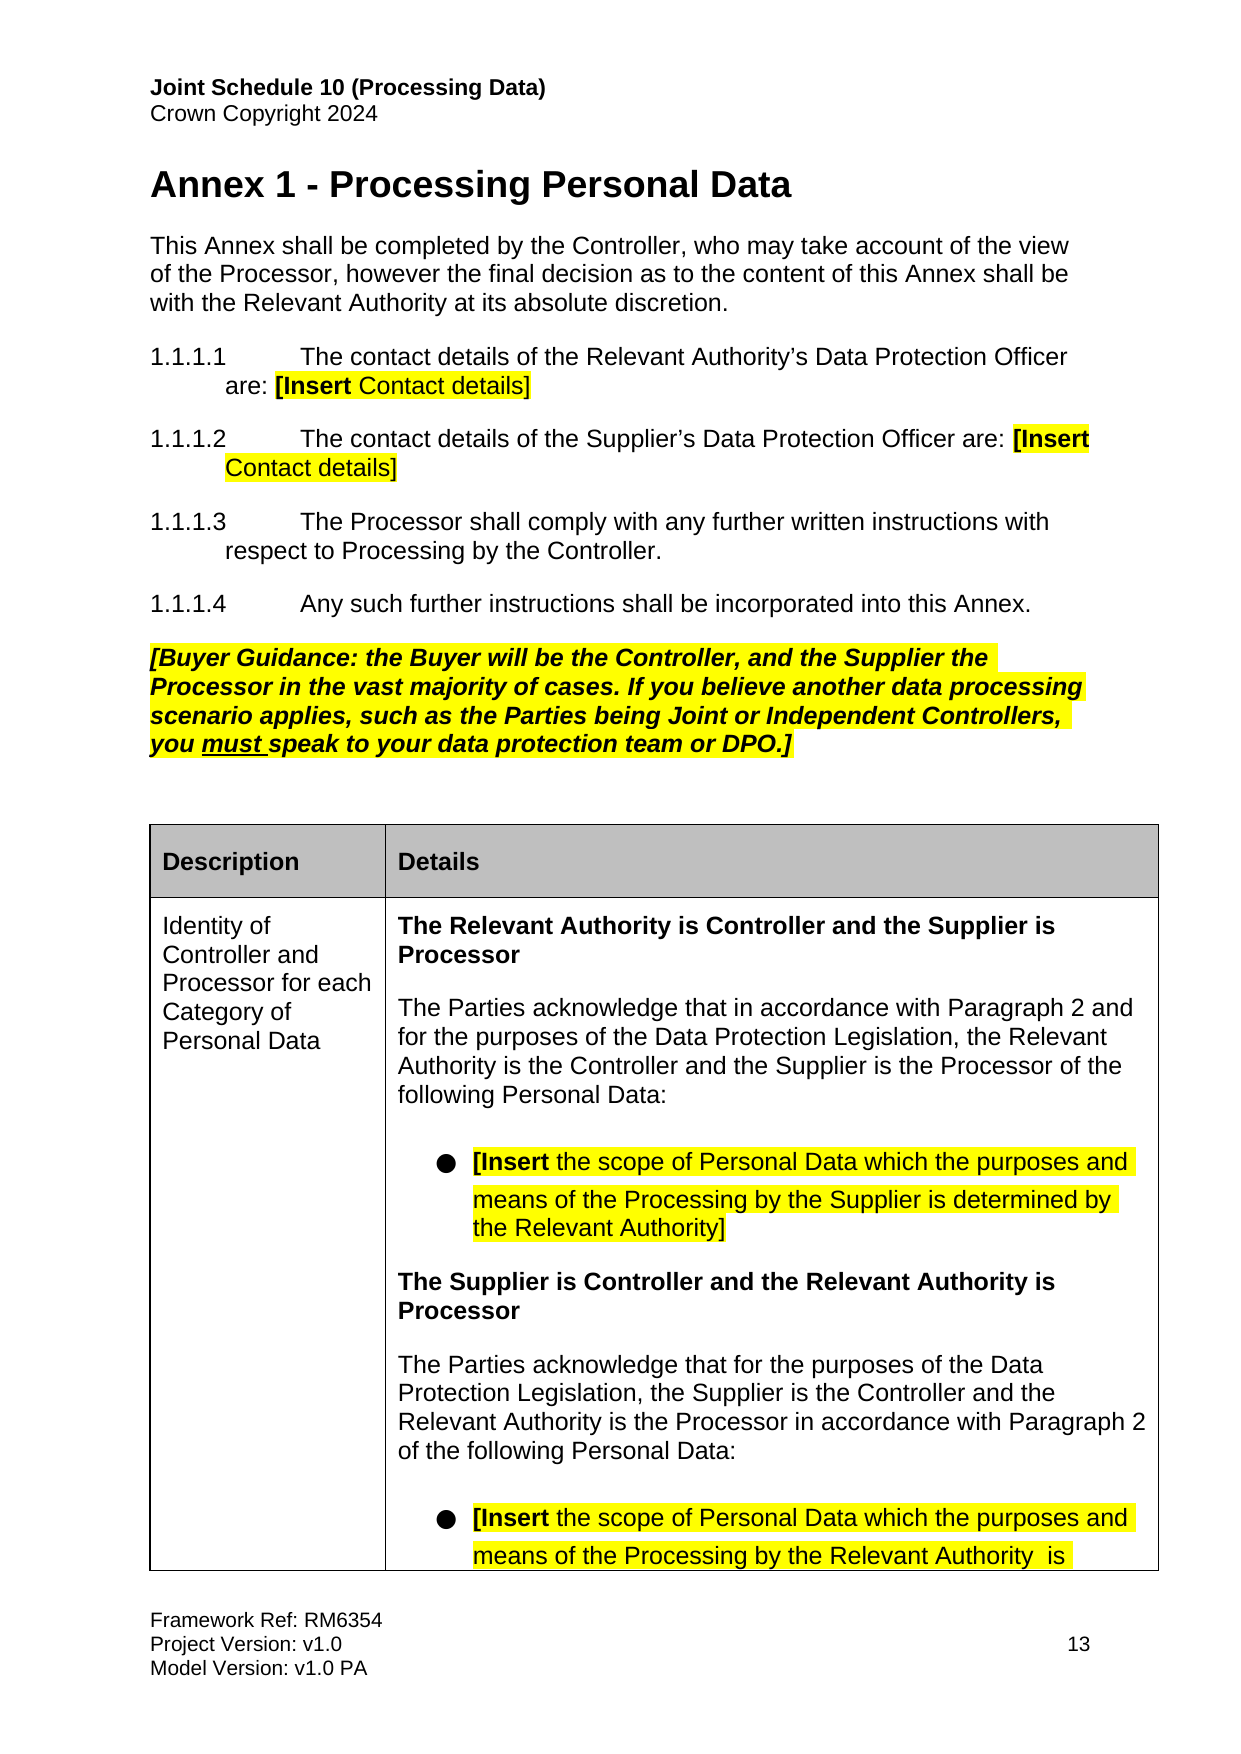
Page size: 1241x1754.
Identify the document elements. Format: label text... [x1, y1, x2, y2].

text [Buyer Guidance: the Buyer will be the Controller, and the Supplier the Processor in the vast majority of cases. If you believe another data processing scenario applies, such as the Parties being Joint or Independent Controllers, you must speak to your data protection team or DPO.] [150, 643, 1090, 758]
text This Annex shall be completed by the Controller, who may take account of the view of the Processor, however the final decision as to the content of this Annex shall be with the Relevant Authority at its absolute discretion. [150, 231, 1090, 317]
list The Processor shall comply with any further written instructions with respect to Processing by the Controller. [150, 507, 1090, 564]
subtitle Annex 1 - Processing Personal Data [150, 162, 1090, 206]
list The contact details of the Relevant Authority’s Data Protection Officer are: [Insert Contact details] [150, 342, 1090, 399]
table_cell The Relevant Authority is Controller and the Supplier is Processor The Parties acknowledge that in accordance with Paragraph 2 and for the purposes of the Data Protection Legislation, the Relevant Authority is the Controller and the Supplier is the Processor of the following Personal Data: [Insert the scope of Personal Data which the purposes and means of the Processing by the Supplier is determined by the Relevant Authority] The Supplier is Controller and the Relevant Authority is Processor The Parties acknowledge that for the purposes of the Data Protection Legislation, the Supplier is the Controller and the Relevant Authority is the Processor in accordance with Paragraph 2 of the following Personal Data: [Insert the scope of Personal Data which the purposes and means of the Processing by the Relevant Authority is [386, 898, 1158, 1569]
list The contact details of the Supplier’s Data Protection Officer are: [Insert Contact details] [150, 424, 1090, 482]
table_header Description [151, 825, 385, 897]
table_cell Identity of Controller and Processor for each Category of Personal Data [151, 898, 385, 1569]
table_header Details [386, 825, 1158, 897]
list Any such further instructions shall be incorporated into this Annex. [150, 589, 1090, 618]
